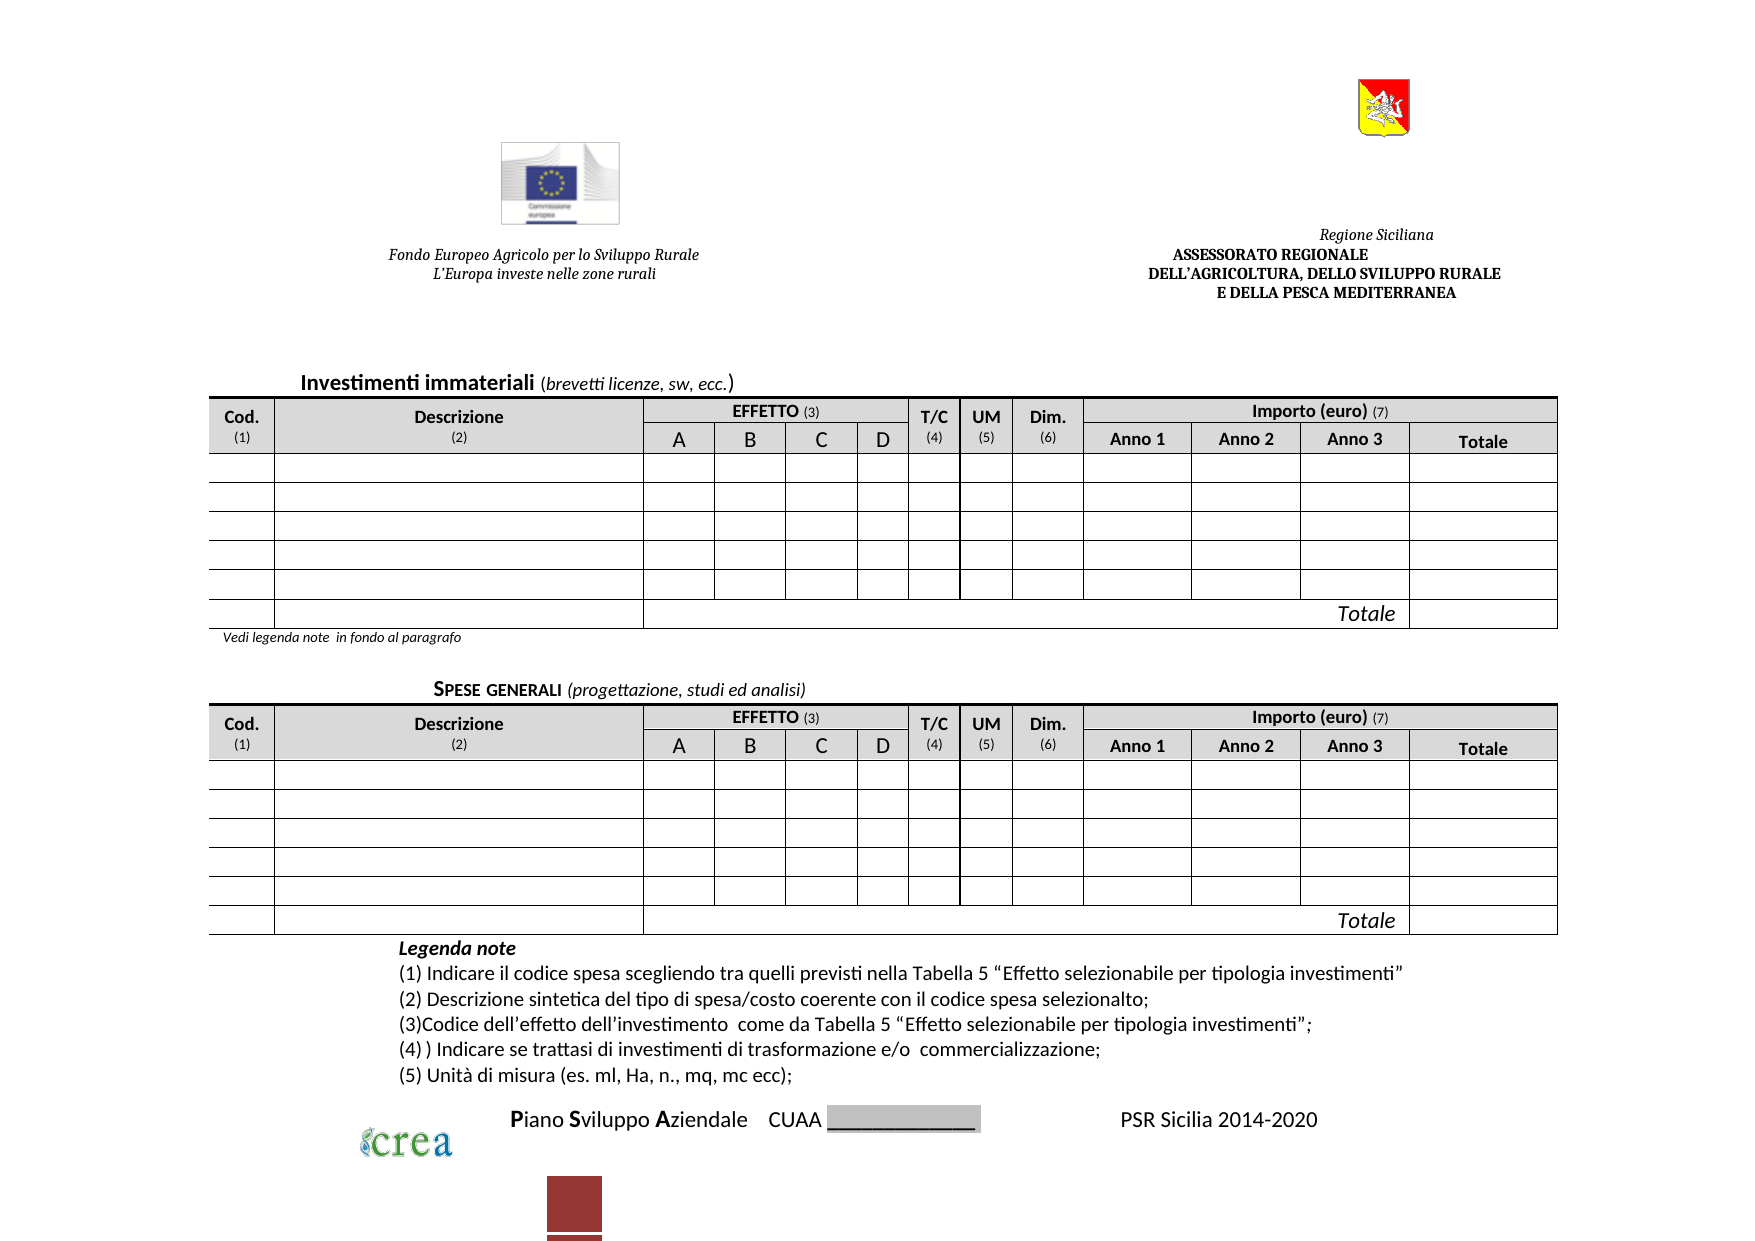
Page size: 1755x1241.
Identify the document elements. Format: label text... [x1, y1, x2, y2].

table_header Importo (euro) (7) [1084, 399, 1557, 422]
table_cell D [858, 730, 908, 759]
table_cell A [644, 423, 714, 453]
table_cell [1192, 761, 1300, 789]
table_cell [1301, 877, 1409, 905]
table_cell [1410, 790, 1557, 818]
table_cell [209, 848, 274, 876]
table_cell [275, 600, 643, 627]
table_cell [961, 512, 1012, 540]
table_cell [209, 761, 274, 789]
table_cell [1084, 848, 1191, 876]
table_cell [1192, 790, 1300, 818]
table_cell [275, 454, 643, 482]
table_cell [1084, 761, 1191, 789]
table_cell [1013, 512, 1083, 540]
table_cell [1301, 483, 1409, 511]
table_cell [961, 848, 1012, 876]
table_cell [209, 570, 274, 598]
table_cell [644, 483, 714, 511]
table_cell [1192, 541, 1300, 569]
text (4) ) Indicare se trattasi di investimenti di trasformazione e/o commercializzazione; [399, 1037, 1619, 1062]
table_cell [961, 790, 1012, 818]
text Investimenti immateriali (brevetti licenze, sw, ecc.) [220, 368, 1619, 396]
table_header EFFETTO (3) [644, 706, 908, 728]
table_cell [858, 848, 908, 876]
table_cell [1013, 454, 1083, 482]
table_cell [644, 790, 714, 818]
table_cell [209, 906, 274, 934]
table_header Dim. (6) [1013, 399, 1083, 453]
table_cell [1410, 877, 1557, 905]
table_cell [1013, 790, 1083, 818]
table_cell Anno 2 [1192, 423, 1300, 453]
table_cell [786, 877, 857, 905]
table_cell [209, 541, 274, 569]
table_cell [1013, 848, 1083, 876]
table_cell [961, 454, 1012, 482]
table_cell [275, 848, 643, 876]
table_cell [961, 761, 1012, 789]
table_cell [715, 512, 785, 540]
table_cell [644, 454, 714, 482]
table_cell [858, 454, 908, 482]
table_cell [786, 761, 857, 789]
table_cell [1013, 570, 1083, 598]
table_cell [1013, 877, 1083, 905]
table_cell [1013, 541, 1083, 569]
table_cell [209, 483, 274, 511]
table_cell [715, 819, 785, 847]
table_cell Totale [1410, 730, 1557, 759]
table_cell [1192, 848, 1300, 876]
table_cell B [715, 730, 785, 759]
table_cell [909, 541, 959, 569]
text Spese generali (progettazione, studi ed analisi) [428, 674, 1619, 702]
table_cell A [644, 730, 714, 759]
table_cell [1013, 761, 1083, 789]
table_cell [275, 906, 643, 934]
table_cell [275, 790, 643, 818]
table_cell [786, 541, 857, 569]
table_cell [1410, 906, 1557, 934]
table_cell C [786, 730, 857, 759]
table_cell [909, 790, 959, 818]
table_cell [1192, 512, 1300, 540]
table_cell [715, 848, 785, 876]
table_cell [209, 790, 274, 818]
table_cell [1084, 541, 1191, 569]
table_cell C [786, 423, 857, 453]
table_cell Anno 3 [1301, 423, 1409, 453]
table_cell [786, 512, 857, 540]
table_cell [715, 570, 785, 598]
table_cell [1410, 483, 1557, 511]
table_cell D [858, 423, 908, 453]
text (2) Descrizione sintetica del tipo di spesa/costo coerente con il codice spesa selezionalto; [399, 986, 1619, 1011]
table_cell [1301, 790, 1409, 818]
text Vedi legenda note in fondo al paragrafo [148, 628, 1619, 646]
table_cell [1410, 570, 1557, 598]
table_cell [715, 761, 785, 789]
table_cell [1301, 512, 1409, 540]
table_cell [858, 877, 908, 905]
table_cell [1410, 541, 1557, 569]
table_cell [644, 512, 714, 540]
table_cell [644, 819, 714, 847]
table_cell [1013, 483, 1083, 511]
table_cell [715, 790, 785, 818]
table_cell [1410, 512, 1557, 540]
table_cell [1301, 454, 1409, 482]
table_cell [786, 483, 857, 511]
table_cell [275, 483, 643, 511]
table_cell [1084, 570, 1191, 598]
table_cell [275, 761, 643, 789]
table_cell [715, 541, 785, 569]
table_cell [1301, 848, 1409, 876]
table_cell [644, 570, 714, 598]
table_cell [961, 570, 1012, 598]
table_cell [644, 877, 714, 905]
table_cell [1084, 512, 1191, 540]
table_header UM(5) [961, 399, 1012, 453]
table_cell [1410, 761, 1557, 789]
table_cell [909, 848, 959, 876]
text Legenda note [399, 935, 1619, 960]
table_cell Anno 2 [1192, 730, 1300, 759]
table_cell [1084, 454, 1191, 482]
table_cell Anno 1 [1084, 423, 1191, 453]
table_cell [909, 570, 959, 598]
table_cell [644, 848, 714, 876]
table_cell [275, 877, 643, 905]
table_cell [275, 570, 643, 598]
table_cell [1192, 454, 1300, 482]
table_cell [1192, 819, 1300, 847]
table_header Cod. (1) [209, 706, 274, 759]
table_cell Totale [644, 906, 1409, 934]
table_header Descrizione (2) [275, 399, 643, 453]
table_cell [275, 819, 643, 847]
text (5) Unità di misura (es. ml, Ha, n., mq, mc ecc); [399, 1062, 1619, 1087]
table_header T/C (4) [909, 399, 959, 453]
table_cell [1410, 848, 1557, 876]
table_cell [209, 877, 274, 905]
table_cell B [715, 423, 785, 453]
table_cell [961, 541, 1012, 569]
table_header T/C (4) [909, 706, 959, 759]
table_cell Anno 3 [1301, 730, 1409, 759]
table_cell [1013, 819, 1083, 847]
table_cell [858, 483, 908, 511]
table_cell [209, 819, 274, 847]
table_cell [909, 877, 959, 905]
table_cell [715, 877, 785, 905]
table_header Dim. (6) [1013, 706, 1083, 759]
table_cell [961, 877, 1012, 905]
table_cell [858, 819, 908, 847]
table_cell [715, 454, 785, 482]
table_cell [858, 541, 908, 569]
table_cell [858, 570, 908, 598]
table_cell Totale [644, 600, 1409, 627]
table_cell [1084, 790, 1191, 818]
table_cell [786, 819, 857, 847]
table_cell [858, 512, 908, 540]
table_cell [1084, 819, 1191, 847]
table_cell [1410, 819, 1557, 847]
table_cell [209, 512, 274, 540]
table_header EFFETTO (3) [644, 399, 908, 422]
table_cell [275, 512, 643, 540]
table_cell [786, 454, 857, 482]
table_cell [1084, 877, 1191, 905]
table_cell [909, 483, 959, 511]
table_cell [1192, 570, 1300, 598]
table_cell [786, 848, 857, 876]
table_cell [1192, 483, 1300, 511]
table_cell [909, 819, 959, 847]
table_cell [1410, 600, 1557, 627]
table_cell Totale [1410, 423, 1557, 453]
table_cell [858, 761, 908, 789]
table_cell [858, 790, 908, 818]
table_cell [1084, 483, 1191, 511]
table_cell [909, 512, 959, 540]
table_cell [644, 761, 714, 789]
table_header Cod. (1) [209, 399, 274, 453]
table_cell [209, 454, 274, 482]
table_cell [1301, 570, 1409, 598]
table_cell [275, 541, 643, 569]
table_cell [961, 483, 1012, 511]
table_header Importo (euro) (7) [1084, 706, 1557, 728]
table_cell [1301, 819, 1409, 847]
table_cell [1301, 761, 1409, 789]
table_cell [909, 454, 959, 482]
text (1) Indicare il codice spesa scegliendo tra quelli previsti nella Tabella 5 “Effetto selezionabile per tipologia investimenti” [399, 960, 1619, 986]
table_cell [786, 570, 857, 598]
table_cell [1410, 454, 1557, 482]
table_cell [209, 600, 274, 627]
table_cell [1192, 877, 1300, 905]
table_cell [644, 541, 714, 569]
table_header UM(5) [961, 706, 1012, 759]
table_cell [715, 483, 785, 511]
table_cell [1301, 541, 1409, 569]
table_cell [786, 790, 857, 818]
table_cell Anno 1 [1084, 730, 1191, 759]
table_header Descrizione (2) [275, 706, 643, 759]
table_cell [909, 761, 959, 789]
text (3)Codice dell’effetto dell’investimento come da Tabella 5 “Effetto selezionabile per tipologia investimenti”; [399, 1011, 1619, 1037]
table_cell [961, 819, 1012, 847]
